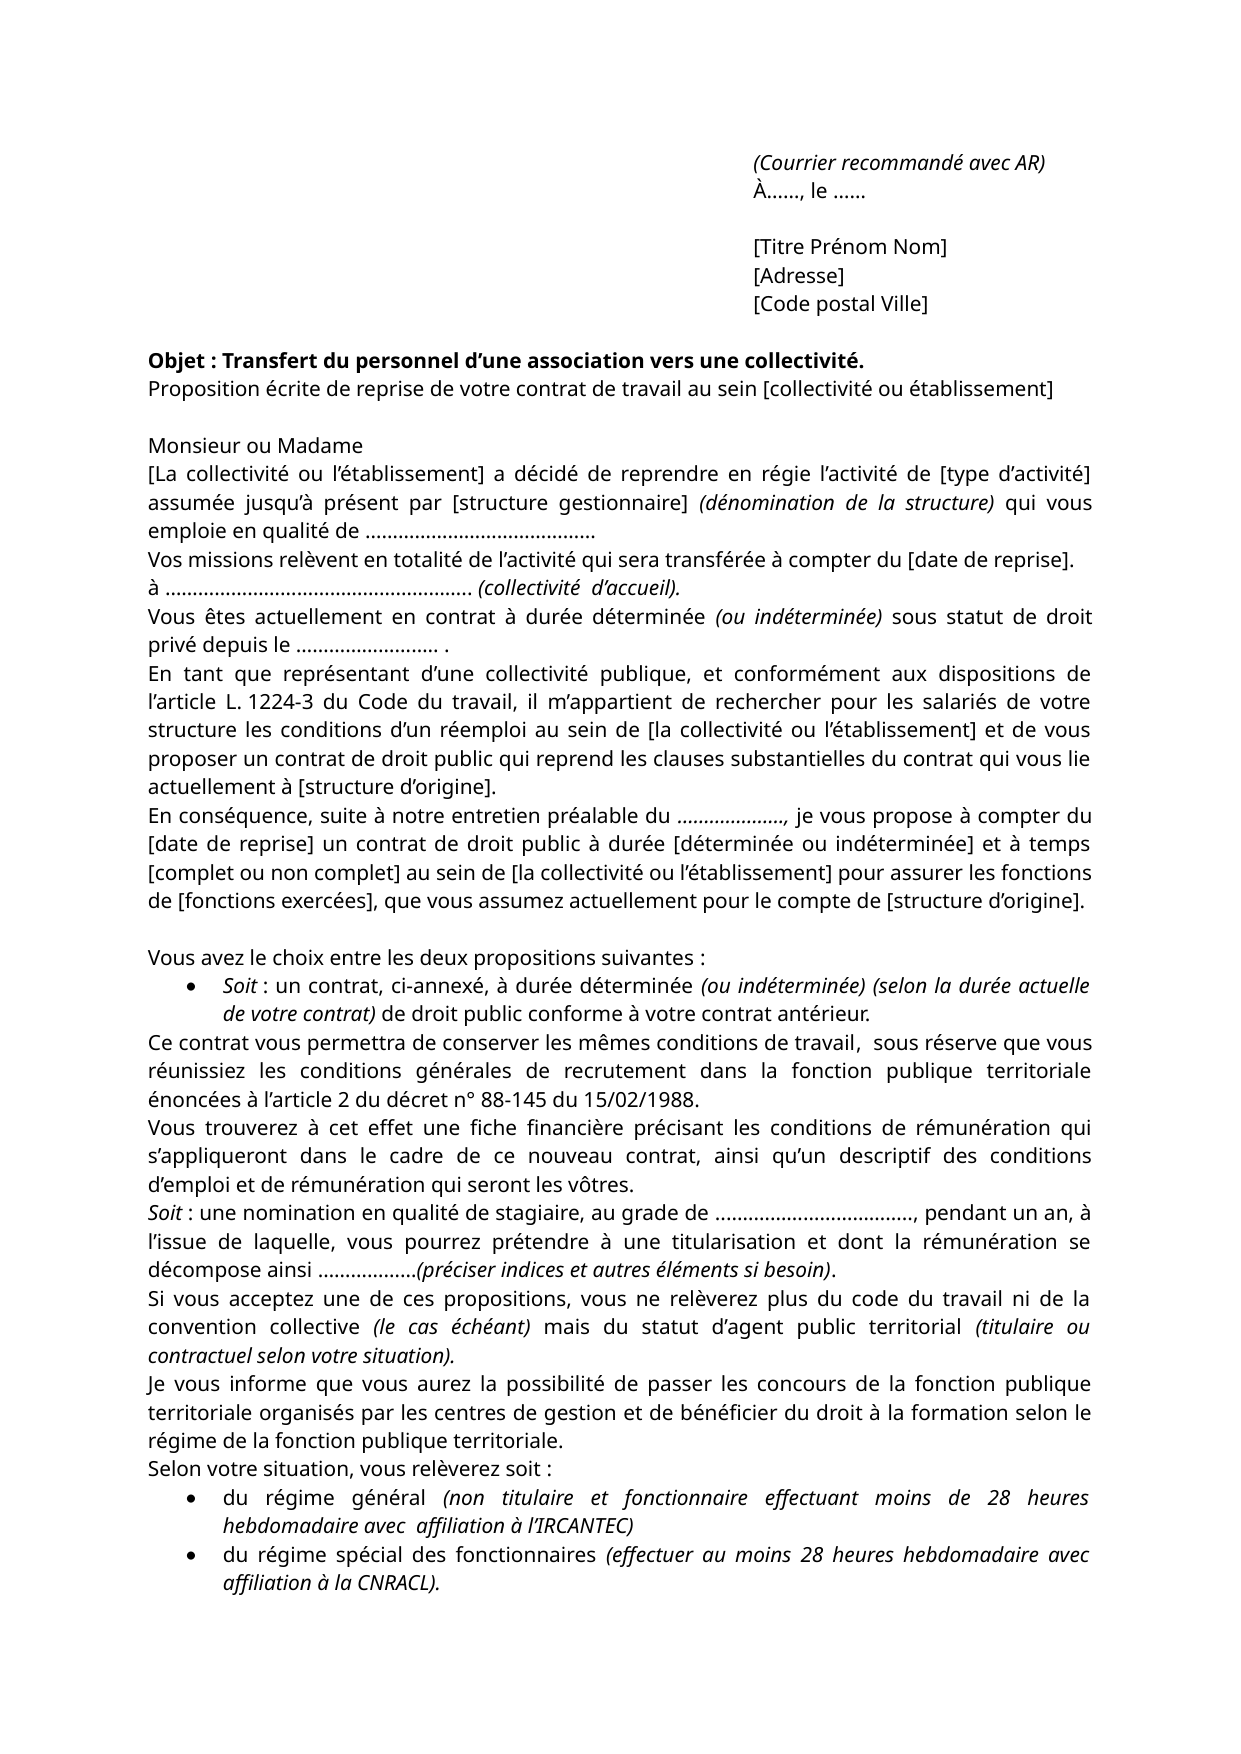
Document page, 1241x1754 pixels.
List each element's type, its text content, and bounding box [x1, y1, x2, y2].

text [Adresse] [753, 261, 1093, 289]
list Soit : un contrat, ci-annexé, à durée déterminée (ou indéterminée) (selon la durée actuelle de votre contrat) de droit public conforme à votre contrat antérieur. [185, 971, 1093, 1028]
text [La collectivité ou l’établissement] a décidé de reprendre en régie l’activité de [type d’activité] assumée jusqu’à présent par [structure gestionnaire] (dénomination de la structure) qui vous emploie en qualité de …………………………………... [148, 459, 1093, 545]
text Vous trouverez à cet effet une fiche financière précisant les conditions de rémunération qui s’appliqueront dans le cadre de ce nouveau contrat, ainsi qu’un descriptif des conditions d’emploi et de rémunération qui seront les vôtres. [148, 1113, 1093, 1198]
text Ce contrat vous permettra de conserver les mêmes conditions de travail, sous réserve que vous réunissiez les conditions générales de recrutement dans la fonction publique territoriale énoncées à l’article 2 du décret n° 88-145 du 15/02/1988. [148, 1028, 1093, 1113]
text Monsieur ou Madame [148, 431, 1093, 459]
text (Courrier recommandé avec AR) [679, 148, 1093, 176]
list du régime général (non titulaire et fonctionnaire effectuant moins de 28 heures hebdomadaire avec affiliation à l’IRCANTEC) [185, 1483, 1093, 1540]
text Je vous informe que vous aurez la possibilité de passer les concours de la fonction publique territoriale organisés par les centres de gestion et de bénéficier du droit à la formation selon le régime de la fonction publique territoriale. [148, 1369, 1093, 1454]
list du régime spécial des fonctionnaires (effectuer au moins 28 heures hebdomadaire avec affiliation à la CNRACL). [185, 1540, 1093, 1597]
text Selon votre situation, vous relèverez soit : [148, 1454, 1093, 1483]
text En conséquence, suite à notre entretien préalable du ……………….., je vous propose à compter du [date de reprise] un contrat de droit public à durée [déterminée ou indéterminée] et à temps [complet ou non complet] au sein de [la collectivité ou l’établissement] pour assurer les fonctions de [fonctions exercées], que vous assumez actuellement pour le compte de [structure d’origine]. [148, 801, 1093, 914]
text Si vous acceptez une de ces propositions, vous ne relèverez plus du code du travail ni de la convention collective (le cas échéant) mais du statut d’agent public territorial (titulaire ou contractuel selon votre situation). [148, 1284, 1093, 1369]
text En tant que représentant d’une collectivité publique, et conformément aux dispositions de l’article L. 1224-3 du Code du travail, il m’appartient de rechercher pour les salariés de votre structure les conditions d’un réemploi au sein de [la collectivité ou l’établissement] et de vous proposer un contrat de droit public qui reprend les clauses substantielles du contrat qui vous lie actuellement à [structure d’origine]. [148, 659, 1093, 801]
text Soit : une nomination en qualité de stagiaire, au grade de ....………………………….., pendant un an, à l’issue de laquelle, vous pourrez prétendre à une titularisation et dont la rémunération se décompose ainsi ………………(préciser indices et autres éléments si besoin). [148, 1198, 1093, 1284]
text Vous êtes actuellement en contrat à durée déterminée (ou indéterminée) sous statut de droit privé depuis le …………………….. . [148, 602, 1093, 659]
text Objet : Transfert du personnel d’une association vers une collectivité. [148, 346, 1093, 374]
text à ……………………………………………….. (collectivité d’accueil). [148, 573, 1093, 602]
text [Titre Prénom Nom] [753, 232, 1093, 261]
text Vos missions relèvent en totalité de l’activité qui sera transférée à compter du [date de reprise]. [148, 545, 1093, 573]
text [Code postal Ville] [753, 289, 1093, 318]
text Vous avez le choix entre les deux propositions suivantes : [148, 943, 1093, 971]
text À……, le …… [679, 176, 1093, 204]
text Proposition écrite de reprise de votre contrat de travail au sein [collectivité ou établissement] [148, 374, 1093, 403]
